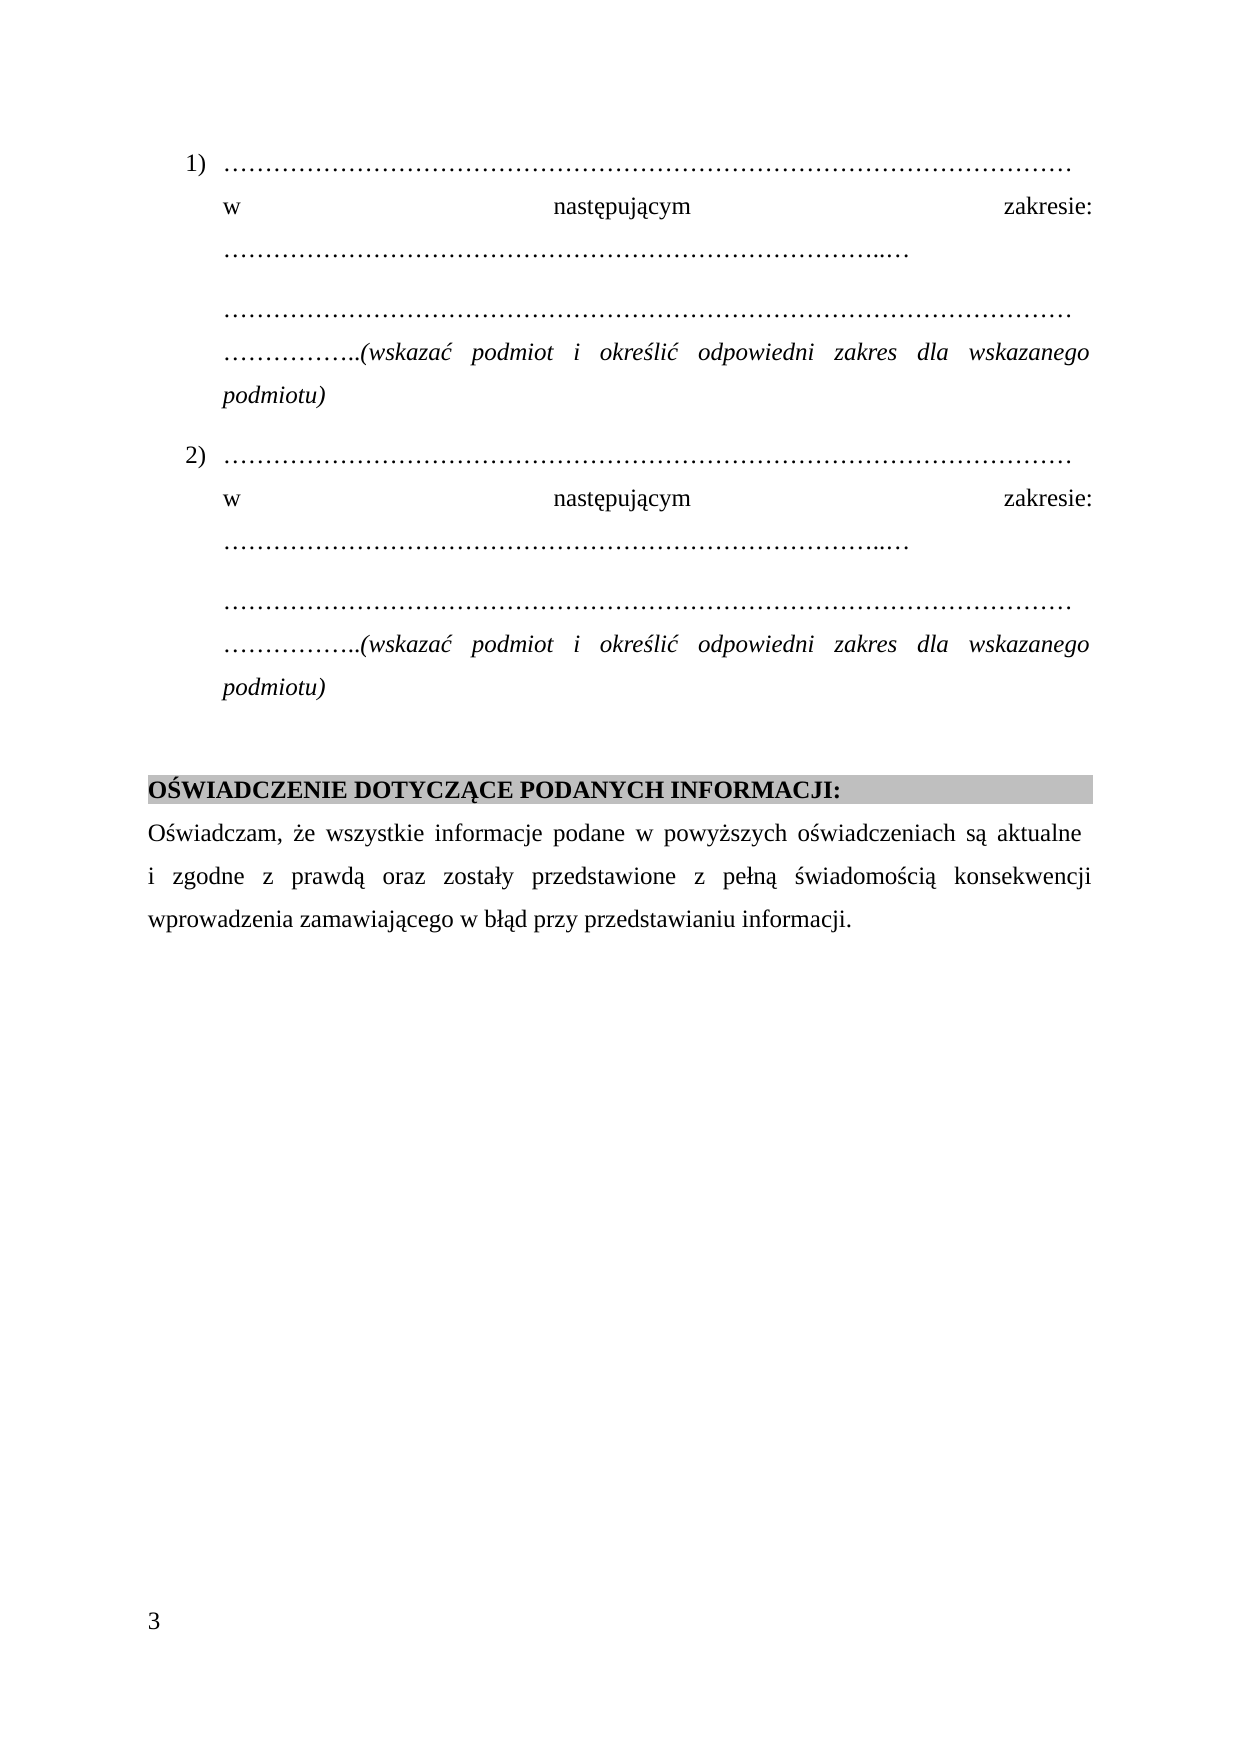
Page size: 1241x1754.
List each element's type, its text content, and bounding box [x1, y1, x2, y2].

text OŚWIADCZENIE DOTYCZĄCE PODANYCH INFORMACJI: [148, 775, 1093, 804]
list ………………………………………………………………………………………… [185, 440, 1093, 468]
text w następującym zakresie: ……………………………………………………………………..… [223, 483, 1093, 555]
list ………………………………………………………………………………………… [185, 148, 1093, 176]
text ………………………………………………………………………………………………………..(wskazać podmiot i określić odpowiedni zakres dla wskazanego podmiotu) [223, 586, 1093, 701]
text Oświadczam, że wszystkie informacje podane w powyższych oświadczeniach są aktualne i zgodne z prawdą oraz zostały przedstawione z pełną świadomością konsekwencji wprowadzenia zamawiającego w błąd przy przedstawianiu informacji. [148, 818, 1093, 933]
text w następującym zakresie: ……………………………………………………………………..… [223, 191, 1093, 263]
text ………………………………………………………………………………………………………..(wskazać podmiot i określić odpowiedni zakres dla wskazanego podmiotu) [223, 294, 1093, 409]
